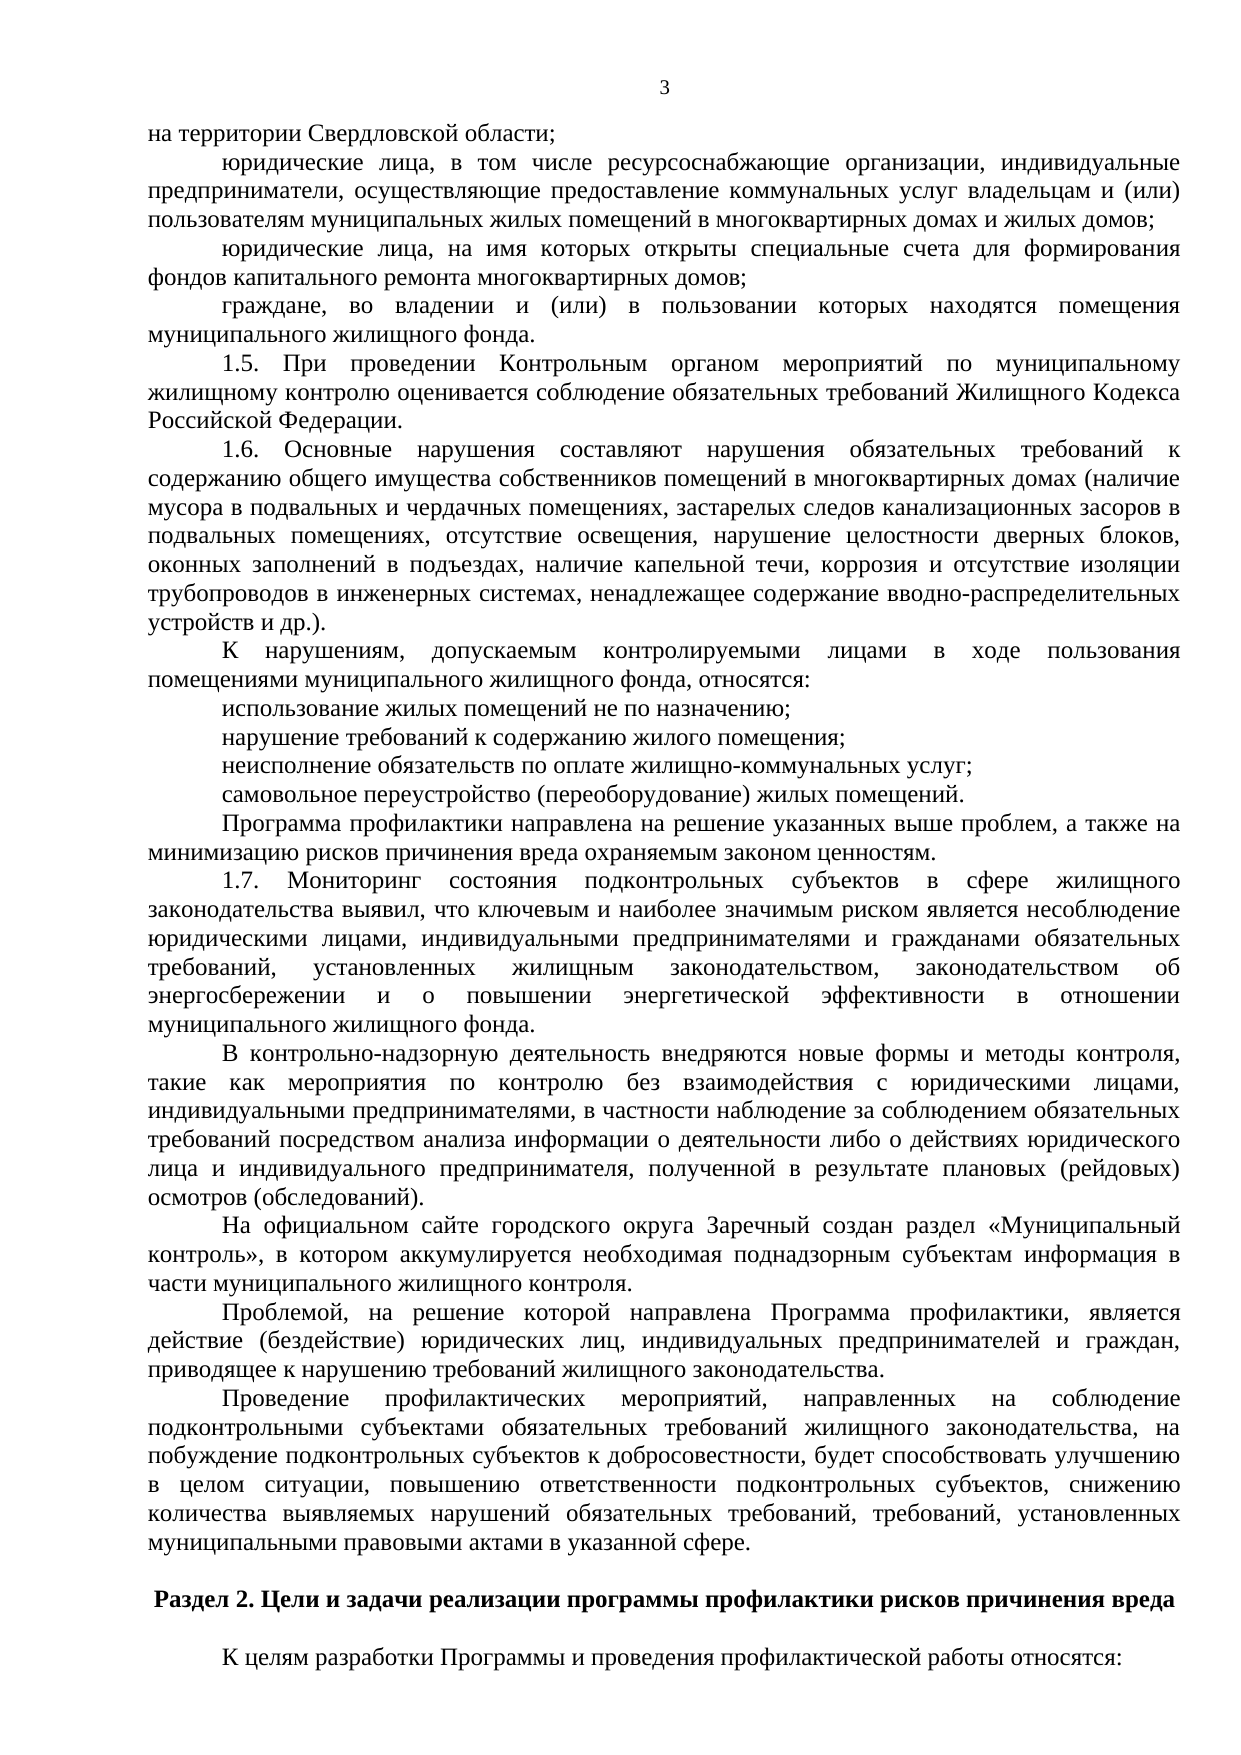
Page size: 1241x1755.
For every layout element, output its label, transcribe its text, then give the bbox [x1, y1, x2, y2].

text 1.6. Основные нарушения составляют нарушения обязательных требований к содержанию общего имущества собственников помещений в многоквартирных домах (наличие мусора в подвальных и чердачных помещениях, застарелых следов канализационных засоров в подвальных помещениях, отсутствие освещения, нарушение целостности дверных блоков, оконных заполнений в подъездах, наличие капельной течи, коррозия и отсутствие изоляции трубопроводов в инженерных системах, ненадлежащее содержание вводно-распределительных устройств и др.). [148, 434, 1181, 636]
text 1.5. При проведении Контрольным органом мероприятий по муниципальному жилищному контролю оценивается соблюдение обязательных требований Жилищного Кодекса Российской Федерации. [148, 348, 1181, 434]
text К нарушениям, допускаемым контролируемыми лицами в ходе пользования помещениями муниципального жилищного фонда, относятся: [148, 636, 1181, 693]
text На официальном сайте городского округа Заречный создан раздел «Муниципальный контроль», в котором аккумулируется необходимая поднадзорным субъектам информация в части муниципального жилищного контроля. [148, 1211, 1181, 1297]
text юридические лица, в том числе ресурсоснабжающие организации, индивидуальные предприниматели, осуществляющие предоставление коммунальных услуг владельцам и (или) пользователям муниципальных жилых помещений в многоквартирных домах и жилых домов; [148, 147, 1181, 233]
text граждане, во владении и (или) в пользовании которых находятся помещения муниципального жилищного фонда. [148, 291, 1181, 348]
text нарушение требований к содержанию жилого помещения; [148, 722, 1181, 751]
text В контрольно-надзорную деятельность внедряются новые формы и методы контроля, такие как мероприятия по контролю без взаимодействия с юридическими лицами, индивидуальными предпринимателями, в частности наблюдение за соблюдением обязательных требований посредством анализа информации о деятельности либо о действиях юридического лица и индивидуального предпринимателя, полученной в результате плановых (рейдовых) осмотров (обследований). [148, 1038, 1181, 1211]
text самовольное переустройство (переоборудование) жилых помещений. [148, 779, 1181, 808]
text 1.7. Мониторинг состояния подконтрольных субъектов в сфере жилищного законодательства выявил, что ключевым и наиболее значимым риском является несоблюдение юридическими лицами, индивидуальными предпринимателями и гражданами обязательных требований, установленных жилищным законодательством, законодательством об энергосбережении и о повышении энергетической эффективности в отношении муниципального жилищного фонда. [148, 866, 1181, 1038]
text юридические лица, на имя которых открыты специальные счета для формирования фондов капитального ремонта многоквартирных домов; [148, 233, 1181, 291]
text Проведение профилактических мероприятий, направленных на соблюдение подконтрольными субъектами обязательных требований жилищного законодательства, на побуждение подконтрольных субъектов к добросовестности, будет способствовать улучшению в целом ситуации, повышению ответственности подконтрольных субъектов, снижению количества выявляемых нарушений обязательных требований, требований, установленных муниципальными правовыми актами в указанной сфере. [148, 1383, 1181, 1556]
text К целям разработки Программы и проведения профилактической работы относятся: [148, 1642, 1181, 1671]
text использование жилых помещений не по назначению; [148, 693, 1181, 722]
text Раздел 2. Цели и задачи реализации программы профилактики рисков причинения вреда [148, 1584, 1181, 1613]
text неисполнение обязательств по оплате жилищно-коммунальных услуг; [148, 751, 1181, 779]
text Программа профилактики направлена на решение указанных выше проблем, а также на минимизацию рисков причинения вреда охраняемым законом ценностям. [148, 808, 1181, 866]
text на территории Свердловской области; [148, 118, 1181, 147]
text Проблемой, на решение которой направлена Программа профилактики, является действие (бездействие) юридических лиц, индивидуальных предпринимателей и граждан, приводящее к нарушению требований жилищного законодательства. [148, 1297, 1181, 1383]
